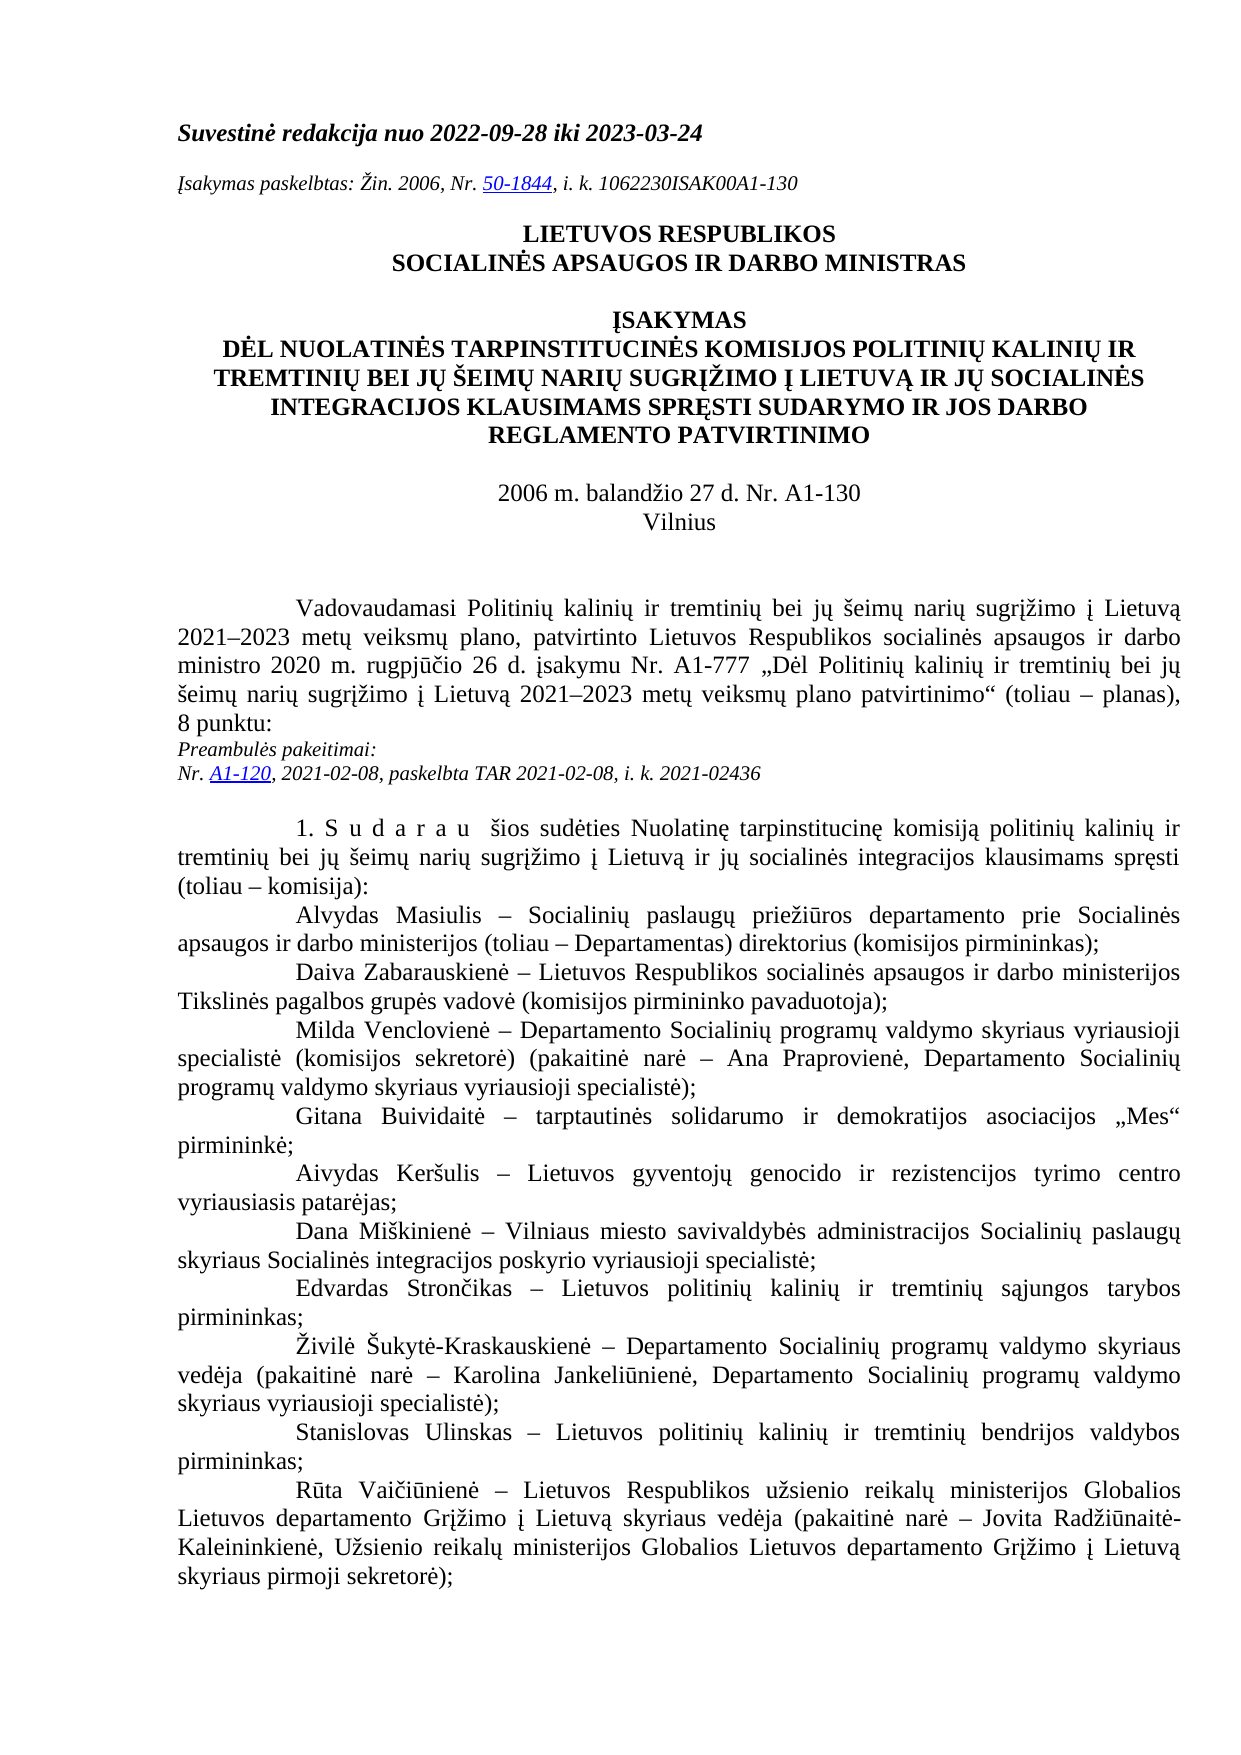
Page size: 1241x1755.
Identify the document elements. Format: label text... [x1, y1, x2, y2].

text Nr. A1-120, 2021-02-08, paskelbta TAR 2021-02-08, i. k. 2021-02436 [177, 761, 1181, 785]
text DĖL NUOLATINĖS TARPINSTITUCINĖS KOMISIJOS POLITINIŲ KALINIŲ IR TREMTINIŲ BEI JŲ ŠEIMŲ NARIŲ SUGRĮŽIMO Į LIETUVĄ IR JŲ SOCIALINĖS INTEGRACIJOS KLAUSIMAMS SPRĘSTI SUDARYMO IR JOS DARBO REGLAMENTO PATVIRTINIMO [177, 334, 1181, 449]
text Vadovaudamasi Politinių kalinių ir tremtinių bei jų šeimų narių sugrįžimo į Lietuvą 2021–2023 metų veiksmų plano, patvirtinto Lietuvos Respublikos socialinės apsaugos ir darbo ministro 2020 m. rugpjūčio 26 d. įsakymu Nr. A1-777 „Dėl Politinių kalinių ir tremtinių bei jų šeimų narių sugrįžimo į Lietuvą 2021–2023 metų veiksmų plano patvirtinimo“ (toliau – planas), 8 punktu: [177, 593, 1181, 737]
text Įsakymas paskelbtas: Žin. 2006, Nr. 50-1844, i. k. 1062230ISAK00A1-130 [177, 171, 1181, 195]
text Edvardas Strončikas – Lietuvos politinių kalinių ir tremtinių sąjungos tarybos pirmininkas; [177, 1273, 1181, 1331]
text Daiva Zabarauskienė – Lietuvos Respublikos socialinės apsaugos ir darbo ministerijos Tikslinės pagalbos grupės vadovė (komisijos pirmininko pavaduotoja); [177, 957, 1181, 1015]
text SOCIALINĖS APSAUGOS IR DARBO MINISTRAS [177, 248, 1181, 277]
text ĮSAKYMAS [177, 305, 1181, 334]
text Dana Miškinienė – Vilniaus miesto savivaldybės administracijos Socialinių paslaugų skyriaus Socialinės integracijos poskyrio vyriausioji specialistė; [177, 1216, 1181, 1273]
text Alvydas Masiulis – Socialinių paslaugų priežiūros departamento prie Socialinės apsaugos ir darbo ministerijos (toliau – Departamentas) direktorius (komisijos pirmininkas); [177, 900, 1181, 957]
text Suvestinė redakcija nuo 2022-09-28 iki 2023-03-24 [177, 118, 1181, 147]
text Stanislovas Ulinskas – Lietuvos politinių kalinių ir tremtinių bendrijos valdybos pirmininkas; [177, 1417, 1181, 1475]
text Gitana Buividaitė – tarptautinės solidarumo ir demokratijos asociacijos „Mes“ pirmininkė; [177, 1101, 1181, 1158]
text Rūta Vaičiūnienė – Lietuvos Respublikos užsienio reikalų ministerijos Globalios Lietuvos departamento Grįžimo į Lietuvą skyriaus vedėja (pakaitinė narė – Jovita Radžiūnaitė-Kaleininkienė, Užsienio reikalų ministerijos Globalios Lietuvos departamento Grįžimo į Lietuvą skyriaus pirmoji sekretorė); [177, 1475, 1181, 1590]
text 1. S u d a r a u šios sudėties Nuolatinę tarpinstitucinę komisiją politinių kalinių ir tremtinių bei jų šeimų narių sugrįžimo į Lietuvą ir jų socialinės integracijos klausimams spręsti (toliau – komisija): [177, 813, 1181, 900]
text Preambulės pakeitimai: [177, 737, 1181, 761]
text Milda Venclovienė – Departamento Socialinių programų valdymo skyriaus vyriausioji specialistė (komisijos sekretorė) (pakaitinė narė – Ana Praprovienė, Departamento Socialinių programų valdymo skyriaus vyriausioji specialistė); [177, 1015, 1181, 1101]
text Aivydas Keršulis – Lietuvos gyventojų genocido ir rezistencijos tyrimo centro vyriausiasis patarėjas; [177, 1158, 1181, 1216]
text LIETUVOS RESPUBLIKOS [177, 219, 1181, 248]
text Živilė Šukytė-Kraskauskienė – Departamento Socialinių programų valdymo skyriaus vedėja (pakaitinė narė – Karolina Jankeliūnienė, Departamento Socialinių programų valdymo skyriaus vyriausioji specialistė); [177, 1331, 1181, 1417]
text 2006 m. balandžio 27 d. Nr. A1-130 [177, 478, 1181, 507]
text Vilnius [177, 507, 1181, 535]
